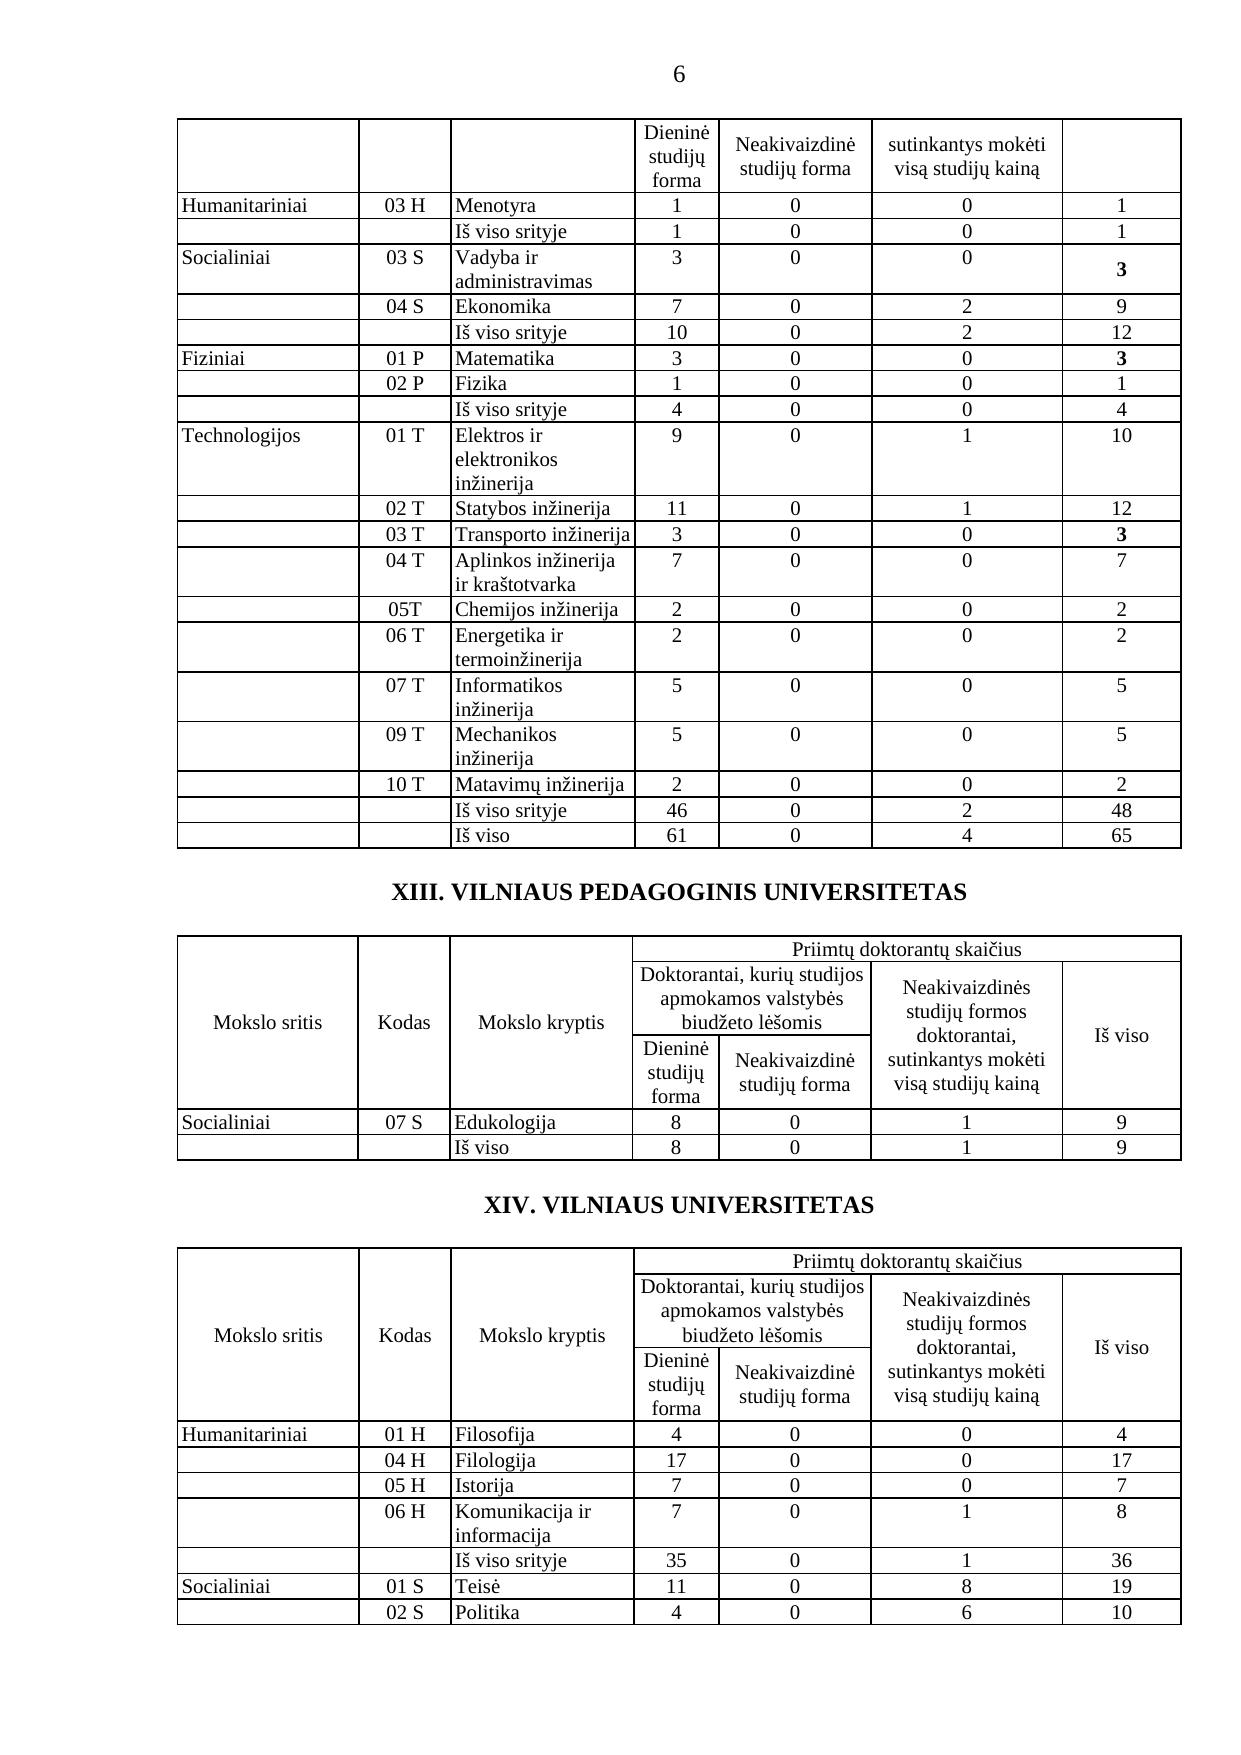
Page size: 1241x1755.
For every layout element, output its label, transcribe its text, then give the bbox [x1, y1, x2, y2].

table_cell 46 [714, 798, 718, 822]
table_header [178, 120, 358, 192]
table_cell 11 [714, 496, 718, 520]
table_cell 06 H [360, 1499, 450, 1547]
table_cell Neakivaizdinė studijų forma [720, 1348, 870, 1420]
table_cell 0 [1058, 772, 1062, 796]
table_cell 1 [873, 423, 1062, 495]
table_cell 0 [1058, 397, 1062, 421]
table_cell Neakivaizdinė studijų forma [720, 120, 871, 192]
table_cell [178, 1499, 358, 1547]
table_cell 0 [1058, 219, 1062, 243]
table_cell 2 [1058, 295, 1062, 318]
table_cell 06 T [360, 623, 450, 671]
table_cell 0 [1058, 522, 1062, 546]
table_cell 1 [1058, 1110, 1062, 1134]
table_cell [178, 722, 358, 770]
table_cell 0 [720, 1499, 870, 1547]
table_cell 03 S [360, 245, 450, 293]
table_cell 0 [873, 548, 1062, 596]
table_cell Iš viso [1063, 1275, 1180, 1420]
table_cell 0 [720, 245, 871, 293]
text XIV. VILNIAUS UNIVERSITETAS [177, 1190, 1181, 1218]
table_cell 4 [714, 397, 718, 421]
table_cell 7 [714, 295, 718, 318]
table_cell 0 [873, 673, 1062, 721]
table_cell 0 [720, 673, 871, 721]
text XIII. VILNIAUS PEDAGOGINIS UNIVERSITETAS [177, 877, 1181, 906]
table_cell 0 [1058, 193, 1062, 217]
table_cell 2 [636, 623, 718, 671]
table_cell 2 [1058, 320, 1062, 344]
table_cell 3 [636, 245, 718, 293]
table_cell 0 [1058, 1448, 1062, 1472]
table_cell 7 [1063, 548, 1180, 596]
table_header [360, 120, 450, 192]
table_cell 0 [1058, 1473, 1062, 1497]
table_cell 5 [636, 673, 718, 721]
table_cell 4 [714, 1422, 718, 1446]
table_cell 1 [714, 371, 718, 395]
table_cell 0 [720, 423, 871, 495]
table_cell 7 [636, 548, 718, 596]
table_cell 8 [1063, 1499, 1180, 1547]
table_cell 01 T [360, 423, 450, 495]
table_cell 1 [714, 193, 718, 217]
table_cell 61 [714, 823, 718, 847]
table_header [452, 120, 634, 192]
table_cell 9 [636, 423, 718, 495]
table_cell 8 [714, 1110, 718, 1134]
table_cell 0 [1058, 346, 1062, 370]
table_header Mokslo sritis [178, 937, 357, 1108]
table_cell 09 T [360, 722, 450, 770]
table_cell 17 [714, 1448, 718, 1472]
table_header Mokslo sritis [178, 1249, 358, 1420]
table_cell 0 [1058, 371, 1062, 395]
table_cell 0 [873, 245, 1062, 293]
table_cell 5 [636, 722, 718, 770]
table_cell Neakivaizdinės studijų formos doktorantai, sutinkantys mokėti visą studijų kainą [872, 962, 1062, 1108]
table_cell 1 [1058, 1548, 1062, 1572]
table_cell Neakivaizdinė studijų forma [720, 1036, 870, 1108]
table_cell 0 [720, 548, 871, 596]
table_cell 2 [714, 772, 718, 796]
table_cell 1 [872, 1499, 1062, 1547]
table_cell 6 [1058, 1600, 1062, 1624]
table_cell 4 [1058, 823, 1062, 847]
table_header Kodas [360, 1249, 450, 1420]
table_cell 0 [1058, 1422, 1062, 1446]
table_cell 2 [1063, 623, 1180, 671]
table_cell 07 T [360, 673, 450, 721]
table_cell 04 T [360, 548, 450, 596]
table_cell 4 [714, 1600, 718, 1624]
table_cell 0 [873, 722, 1062, 770]
table_cell 3 [714, 346, 718, 370]
table_cell [178, 623, 358, 671]
table_cell 3 [714, 522, 718, 546]
table_cell 0 [873, 623, 1062, 671]
table_cell 1 [714, 219, 718, 243]
table_cell 5 [1063, 673, 1180, 721]
table_cell 0 [1058, 597, 1062, 621]
table_cell 7 [635, 1499, 718, 1547]
table_cell 2 [714, 597, 718, 621]
table_cell 2 [1058, 798, 1062, 822]
table_cell 8 [633, 1135, 637, 1159]
table_cell 1 [1058, 1135, 1062, 1159]
table_cell 0 [720, 722, 871, 770]
table_cell [178, 548, 358, 596]
table_cell Technologijos [178, 423, 358, 495]
table_cell [178, 673, 358, 721]
table_cell Neakivaizdinės studijų formos doktorantai, sutinkantys mokėti visą studijų kainą [873, 120, 1062, 192]
table_cell 8 [714, 1135, 718, 1159]
table_cell 7 [714, 1473, 718, 1497]
table_cell 5 [1063, 722, 1180, 770]
table_header Mokslo kryptis [452, 1249, 633, 1420]
table_cell Socialiniai [178, 245, 358, 293]
table_cell 35 [714, 1548, 718, 1572]
table_cell 1 [1058, 496, 1062, 520]
table_header Mokslo kryptis [451, 937, 632, 1108]
table_cell Iš viso [1063, 962, 1180, 1108]
table_cell 3 [1063, 245, 1180, 293]
table_cell 8 [633, 1110, 637, 1134]
table_cell [1063, 120, 1180, 192]
table_cell Neakivaizdinės studijų formos doktorantai, sutinkantys mokėti visą studijų kainą [872, 1275, 1062, 1420]
table_cell 10 [714, 320, 718, 344]
table_cell 10 [1063, 423, 1180, 495]
table_cell 0 [720, 623, 871, 671]
table_cell 8 [1058, 1574, 1062, 1598]
table_header Kodas [359, 937, 449, 1108]
table_cell 11 [714, 1574, 718, 1598]
